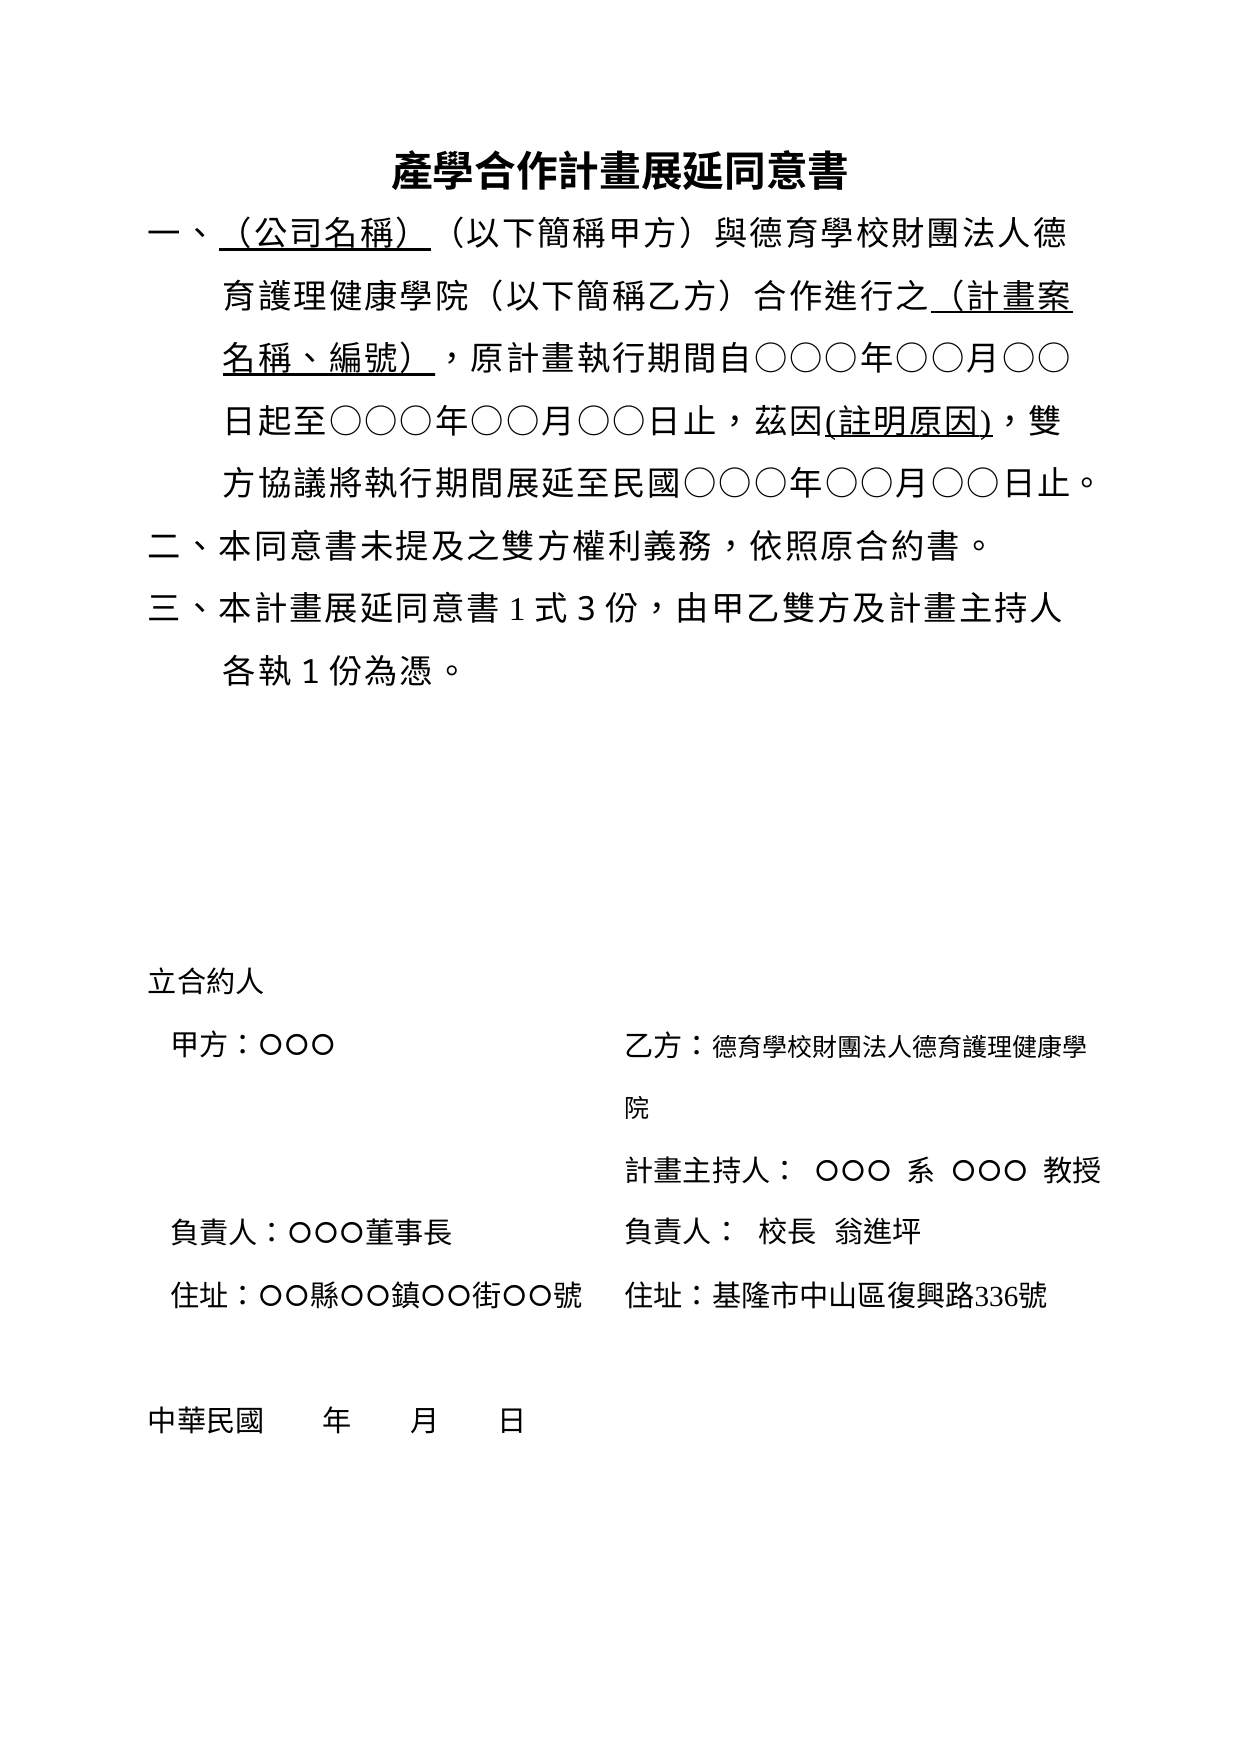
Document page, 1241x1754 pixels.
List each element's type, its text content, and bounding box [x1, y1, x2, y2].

text 中華民國 年 月 日 [148, 1377, 1092, 1439]
table_cell 負責人：董事長 [159, 1190, 613, 1252]
table_header 乙方：德育學校財團法人德育護理健康學院 計畫主持人：  系  教授 [613, 1002, 1115, 1189]
table_cell 負責人： 校長 翁進坪 [613, 1190, 1115, 1252]
text 一、（公司名稱）（以下簡稱甲方）與德育學校財團法人德育護理健康學院（以下簡稱乙方）合作進行之（計畫案名稱、編號），原計畫執行期間自○○○年○○月○○日起至○○○年○○月○○日止，茲因(註明原因)，雙方協議將執行期間展延至民國○○○年○○月○○日止。 [148, 189, 1092, 502]
text 立合約人 [148, 939, 1092, 1002]
text 三、本計畫展延同意書1式3份，由甲乙雙方及計畫主持人各執1份為憑。 [148, 564, 1092, 689]
text 二、本同意書未提及之雙方權利義務，依照原合約書。 [148, 502, 1092, 564]
text 產學合作計畫展延同意書 [148, 127, 1092, 189]
table_cell 住址：縣鎮街號 [159, 1252, 613, 1314]
table_cell 住址：基隆市中山區復興路336號 [613, 1252, 1115, 1314]
table_header 甲方： [159, 1002, 613, 1189]
